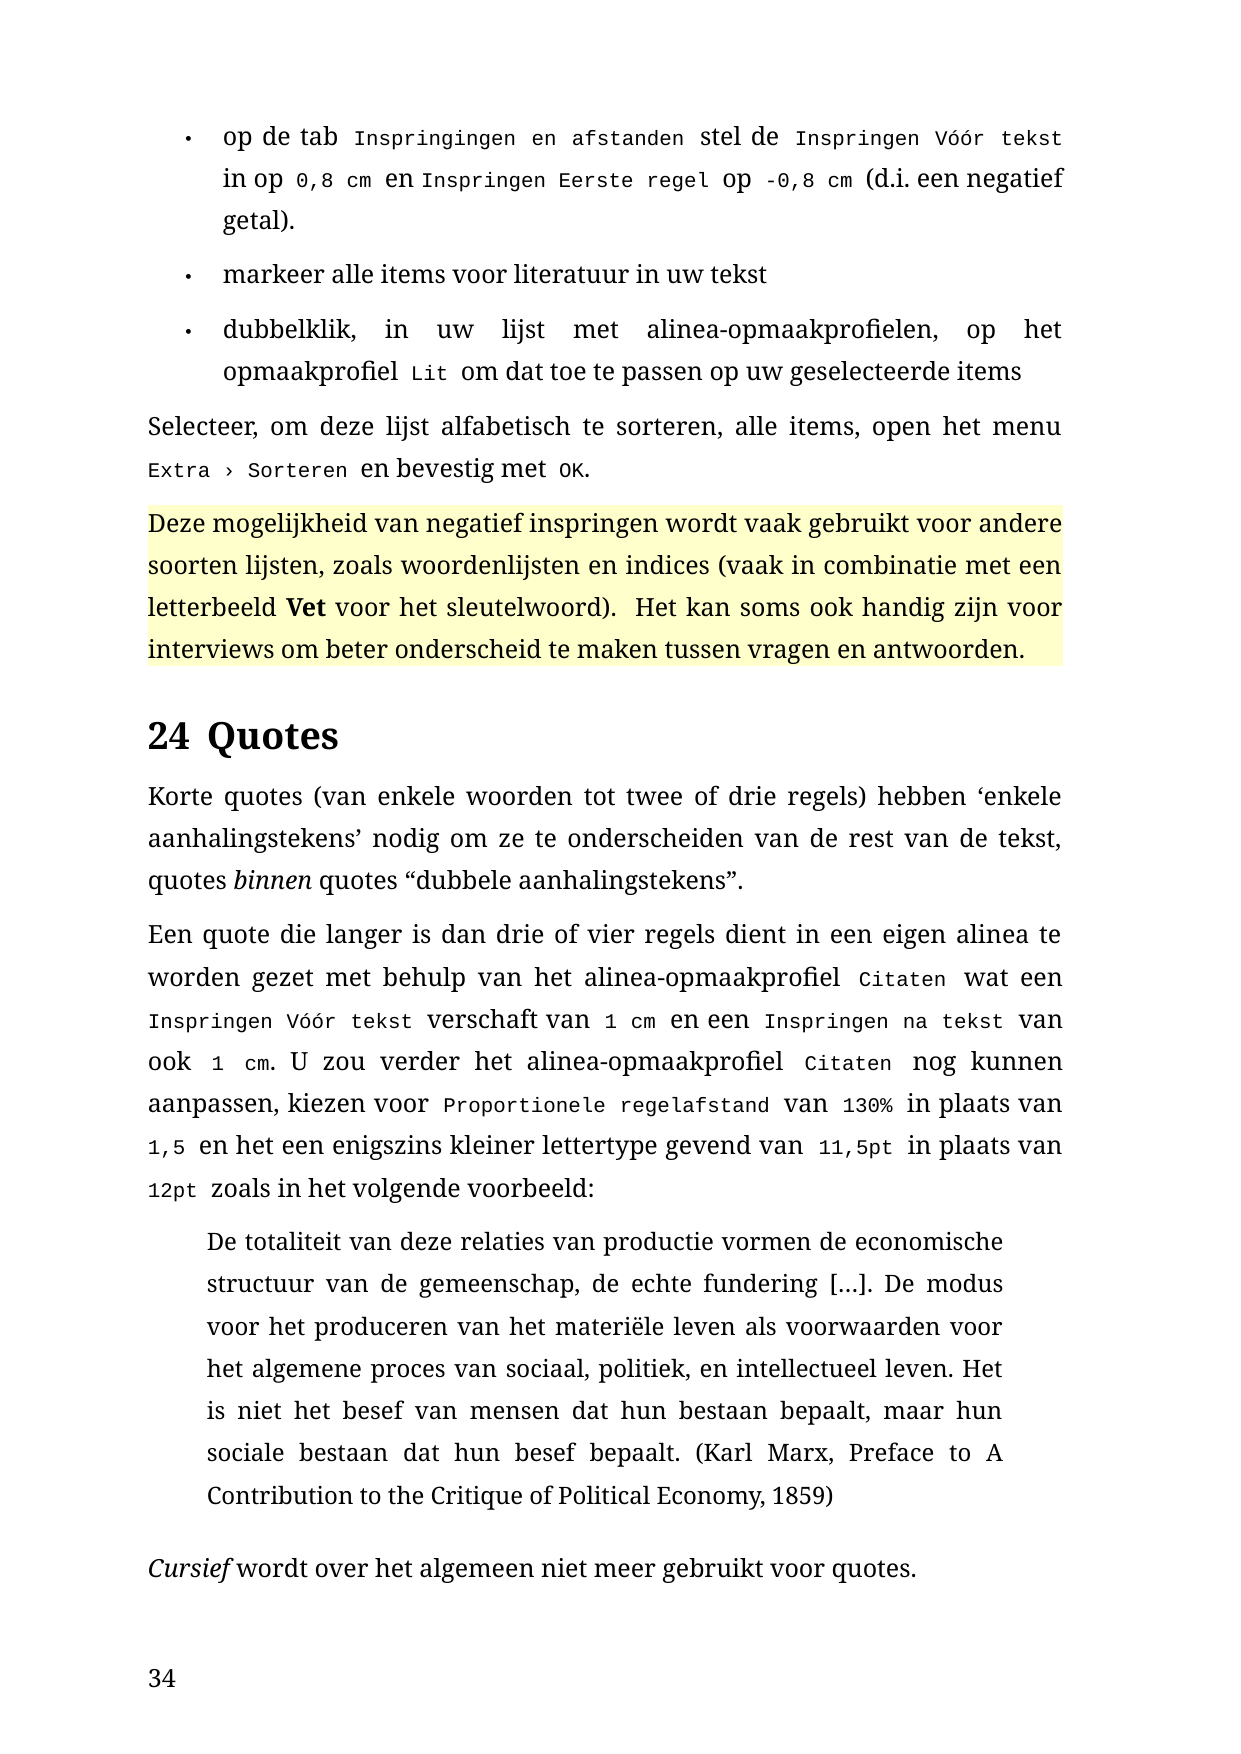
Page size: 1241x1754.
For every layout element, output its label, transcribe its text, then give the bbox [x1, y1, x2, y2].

text Een quote die langer is dan drie of vier regels dient in een eigen alinea te worden gezet met behulp van het alinea-opmaakprofiel Citaten wat een Inspringen Vóór tekst verschaft van 1 cm en een Inspringen na tekst van ook 1 cm. U zou verder het alinea-opmaakprofiel Citaten nog kunnen aanpassen, kiezen voor Proportionele regelafstand van 130% in plaats van 1,5 en het een enigszins kleiner lettertype gevend van 11,5pt in plaats van 12pt zoals in het volgende voorbeeld: [148, 917, 1063, 1204]
text De totaliteit van deze relaties van productie vormen de economische structuur van de gemeenschap, de echte fundering […]. De modus voor het produceren van het materiële leven als voorwaarden voor het algemene proces van sociaal, politiek, en intellectueel leven. Het is niet het besef van mensen dat hun bestaan bepaalt, maar hun sociale bestaan dat hun besef bepaalt. (Karl Marx, Preface to A Contribution to the Critique of Political Economy, 1859) [207, 1225, 1004, 1511]
list dubbelklik, in uw lijst met alinea-opmaakprofielen, op het opmaakprofiel Lit om dat toe te passen op uw geselecteerde items [185, 312, 1063, 388]
text Korte quotes (van enkele woorden tot twee of drie regels) hebben ‘enkele aanhalingstekens’ nodig om ze te onderscheiden van de rest van de tekst, quotes binnen quotes “dubbele aanhalingstekens”. [148, 778, 1063, 897]
text Deze mogelijkheid van negatief inspringen wordt vaak gebruikt voor andere soorten lijsten, zoals woordenlijsten en indices (vaak in combinatie met een letterbeeld Vet voor het sleutelwoord). Het kan soms ook handig zijn voor interviews om beter onderscheid te maken tussen vragen en antwoorden. [148, 505, 1063, 666]
list op de tab Inspringingen en afstanden stel de Inspringen Vóór tekst in op 0,8 cm en Inspringen Eerste regel op -0,8 cm (d.i. een negatief getal). [185, 118, 1063, 237]
subtitle Quotes [148, 709, 1063, 760]
text Cursief wordt over het algemeen niet meer gebruikt voor quotes. [148, 1550, 1063, 1584]
text Selecteer, om deze lijst alfabetisch te sorteren, alle items, open het menu Extra › Sorteren en bevestig met OK. [148, 408, 1063, 485]
list markeer alle items voor literatuur in uw tekst [185, 257, 1063, 291]
